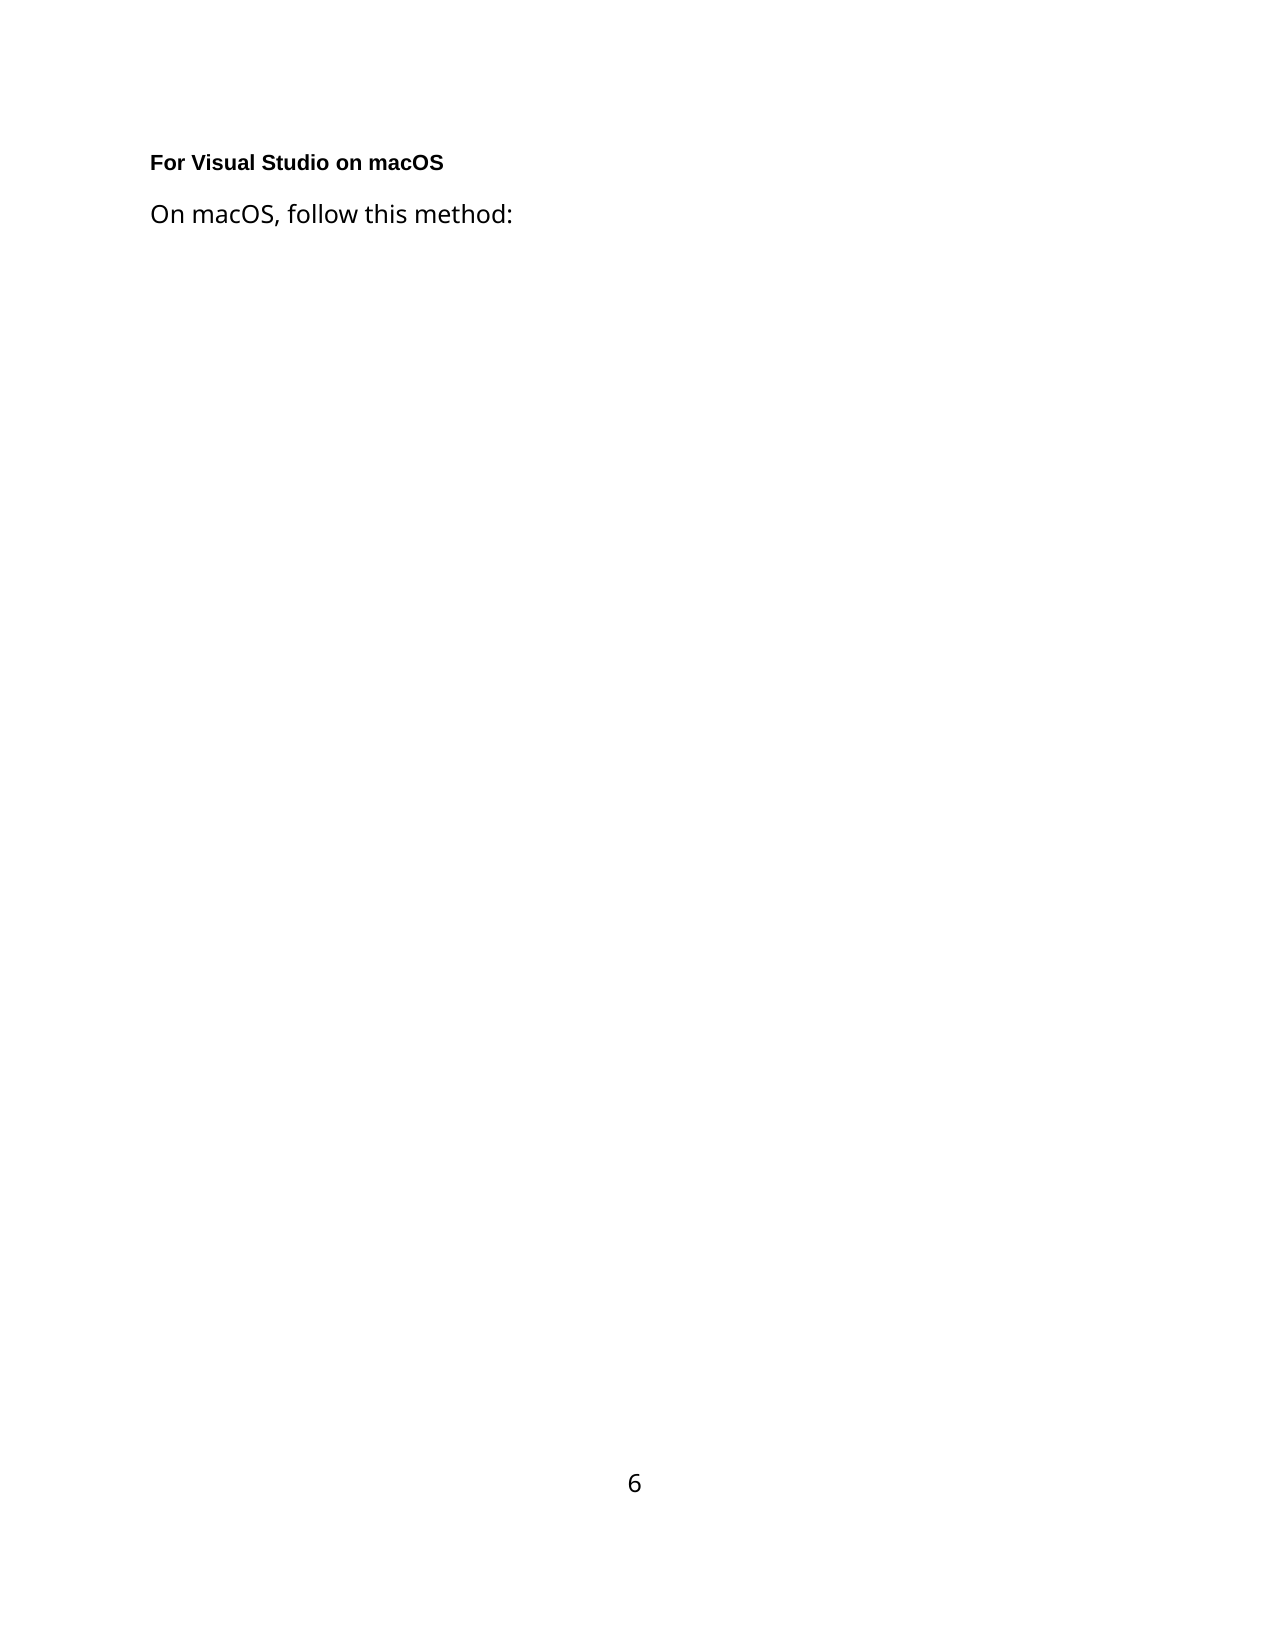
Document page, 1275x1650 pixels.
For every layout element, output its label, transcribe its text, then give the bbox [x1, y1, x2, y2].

text On macOS, follow this method: [150, 197, 1125, 231]
subtitle For Visual Studio on macOS [150, 150, 1125, 175]
